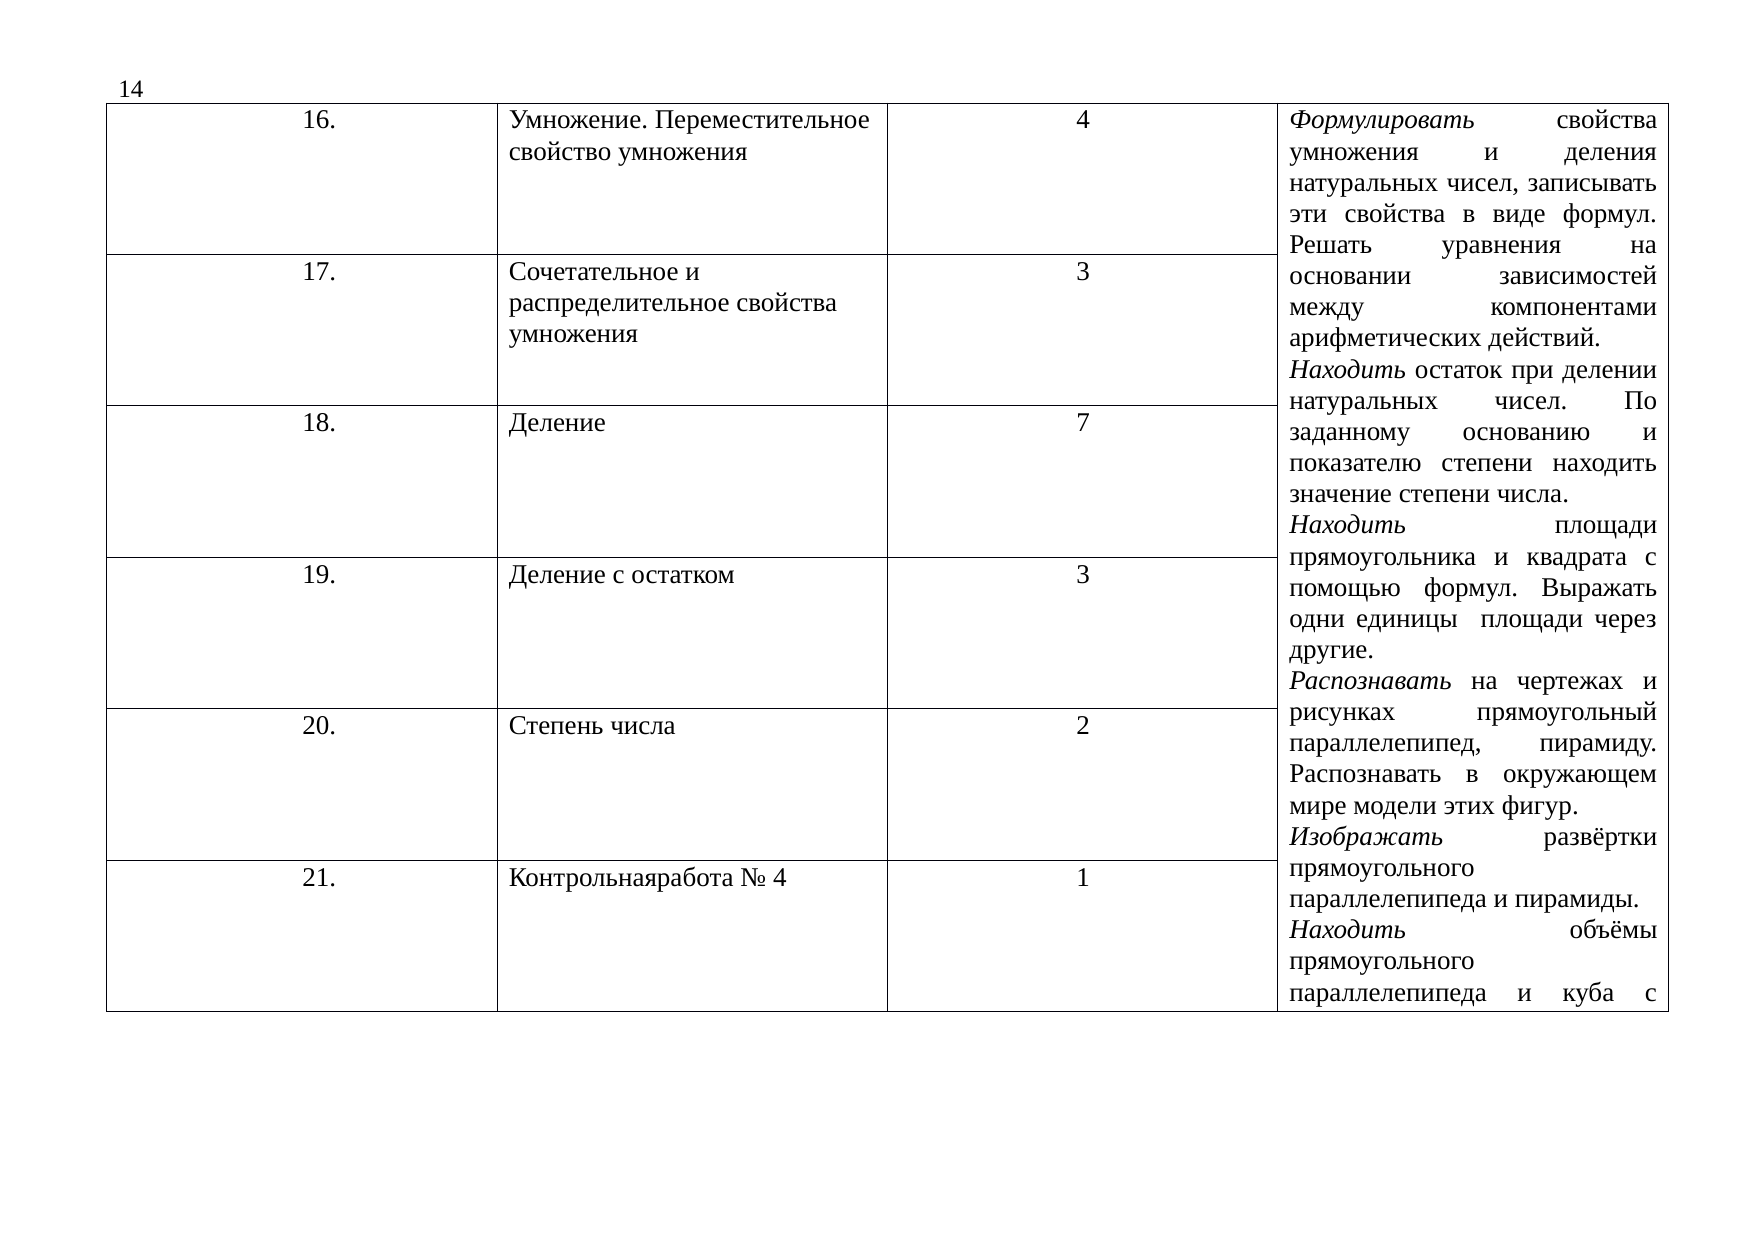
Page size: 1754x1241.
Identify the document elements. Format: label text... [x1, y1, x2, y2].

table_cell 3 [888, 558, 1277, 708]
table_cell Сочетательное и распределительное свойства умножения [498, 255, 887, 405]
table_cell Контрольнаяработа № 4 [498, 861, 887, 1011]
table_cell 2 [888, 709, 1277, 860]
table_cell [107, 104, 497, 254]
table_cell [107, 861, 497, 1011]
table_cell [107, 709, 497, 860]
table_cell Степень числа [498, 709, 887, 860]
table_cell Формулировать свойства умножения и деления натуральных чисел, записывать эти свойства в виде формул. Решать уравнения на основании зависимостей между компонентами арифметических действий. Находить остаток при делении натуральных чисел. По заданному основанию и показателю степени находить значение степени числа. Находить площади прямоугольника и квадрата с помощью формул. Выражать одни единицы площади через другие. Распознавать на чертежах и рисунках прямоугольный параллелепипед, пирамиду. Распознавать в окружающем мире модели этих фигур. Изображать развёртки прямоугольного параллелепипеда и пирамиды. Находить объёмы прямоугольного параллелепипеда и куба с [1278, 104, 1668, 1011]
table_cell Умножение. Переместительное свойство умножения [498, 104, 887, 254]
table_cell [107, 255, 497, 405]
table_cell 4 [888, 104, 1277, 254]
table_cell 3 [888, 255, 1277, 405]
table_cell 1 [888, 861, 1277, 1011]
table_cell 7 [888, 406, 1277, 557]
table_cell Деление с остатком [498, 558, 887, 708]
table_cell Деление [498, 406, 887, 557]
table_cell [107, 558, 497, 708]
table_cell [107, 406, 497, 557]
